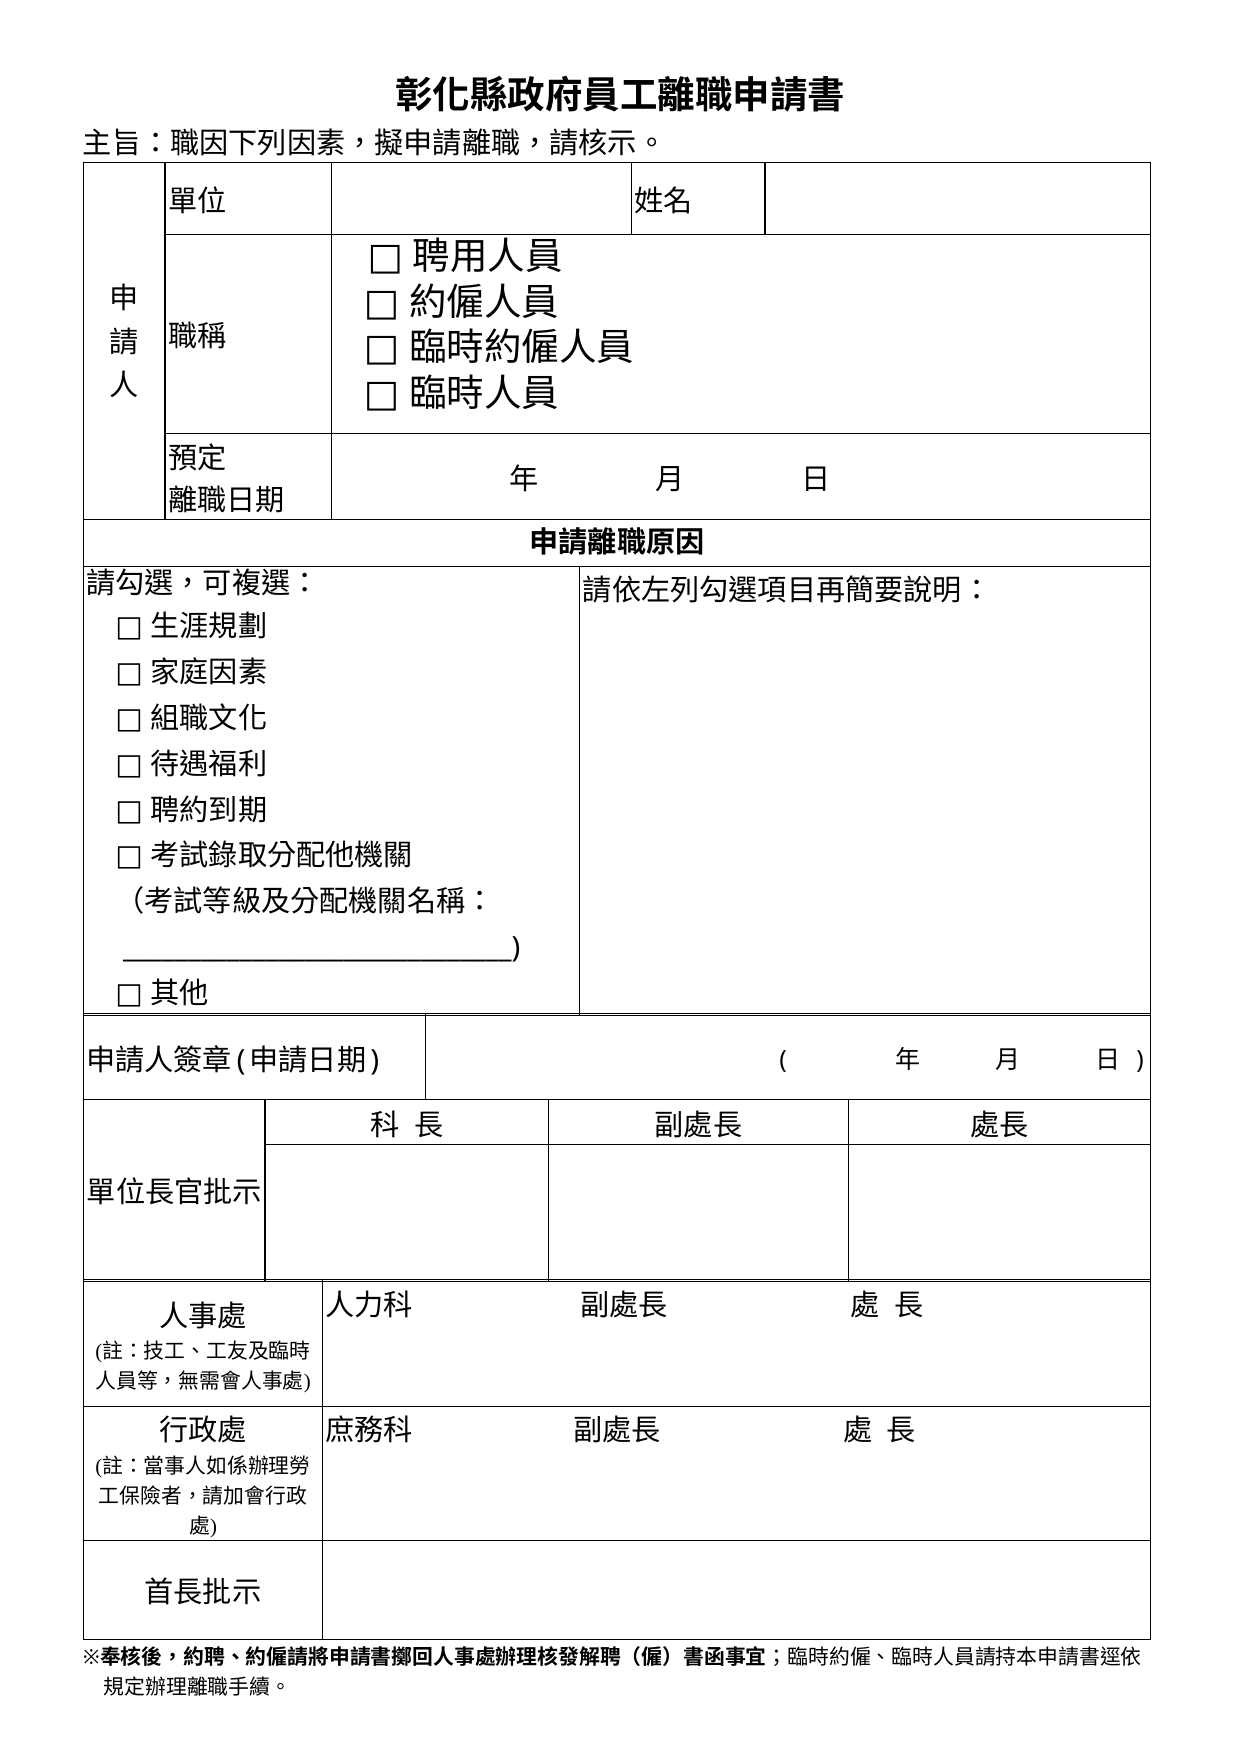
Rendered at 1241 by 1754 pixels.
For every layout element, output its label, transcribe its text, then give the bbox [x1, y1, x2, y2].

table_cell 首長批示 [84, 1541, 322, 1639]
table_cell 庶務科 副處長 處 長 [323, 1407, 1150, 1540]
table_header [766, 163, 1150, 234]
table_cell 請依左列勾選項目再簡要說明： [580, 567, 1150, 1012]
table_header 申 請 人 [84, 163, 164, 519]
table_cell 副處長 [549, 1100, 848, 1144]
table_cell 申請離職原因 [84, 520, 1150, 566]
table_cell [323, 1541, 1150, 1639]
table_cell [549, 1145, 848, 1278]
table_cell 單位長官批示 [84, 1100, 264, 1278]
table_header 姓名 [632, 163, 764, 234]
table_cell 請勾選，可複選： □ 生涯規劃 □ 家庭因素 □ 組職文化 □ 待遇福利 □ 聘約到期 □ 考試錄取分配他機關 （考試等級及分配機關名稱： ______________________________) □ 其他 [84, 567, 579, 1012]
text 主旨：職因下列因素，擬申請離職，請核示。 [83, 119, 1157, 162]
table_cell □ 聘用人員 □ 約僱人員 □ 臨時約僱人員 □ 臨時人員 [332, 235, 1150, 433]
table_cell 行政處 (註：當事人如係辦理勞工保險者，請加會行政處) [84, 1407, 322, 1540]
table_cell ( 年 月 日 ) [426, 1016, 1150, 1099]
table_cell 年 月 日 [332, 434, 1150, 519]
table_cell 職稱 [166, 235, 331, 433]
text 彰化縣政府員工離職（全銜）申請書 [83, 65, 1157, 119]
table_cell 科 長 [266, 1100, 548, 1144]
table_header 單位 [166, 163, 331, 234]
table_cell [266, 1145, 548, 1278]
table_cell 人事處 (註：技工、工友及臨時人員等，無需會人事處) [84, 1282, 322, 1406]
table_cell 預定 離職日期 [166, 434, 331, 519]
table_cell [849, 1145, 1150, 1278]
table_cell 處長 [849, 1100, 1150, 1144]
text ※奉核後，約聘、約僱請將申請書擲回人事處辦理核發解聘（僱）書函事宜；臨時約僱、臨時人員請持本申請書逕依規定辦理離職手續。 [83, 1640, 1157, 1700]
table_cell 申請人簽章(申請日期) [84, 1016, 425, 1099]
table_header [332, 163, 631, 234]
table_cell 人力科 副處長 處 長 [323, 1282, 1150, 1406]
